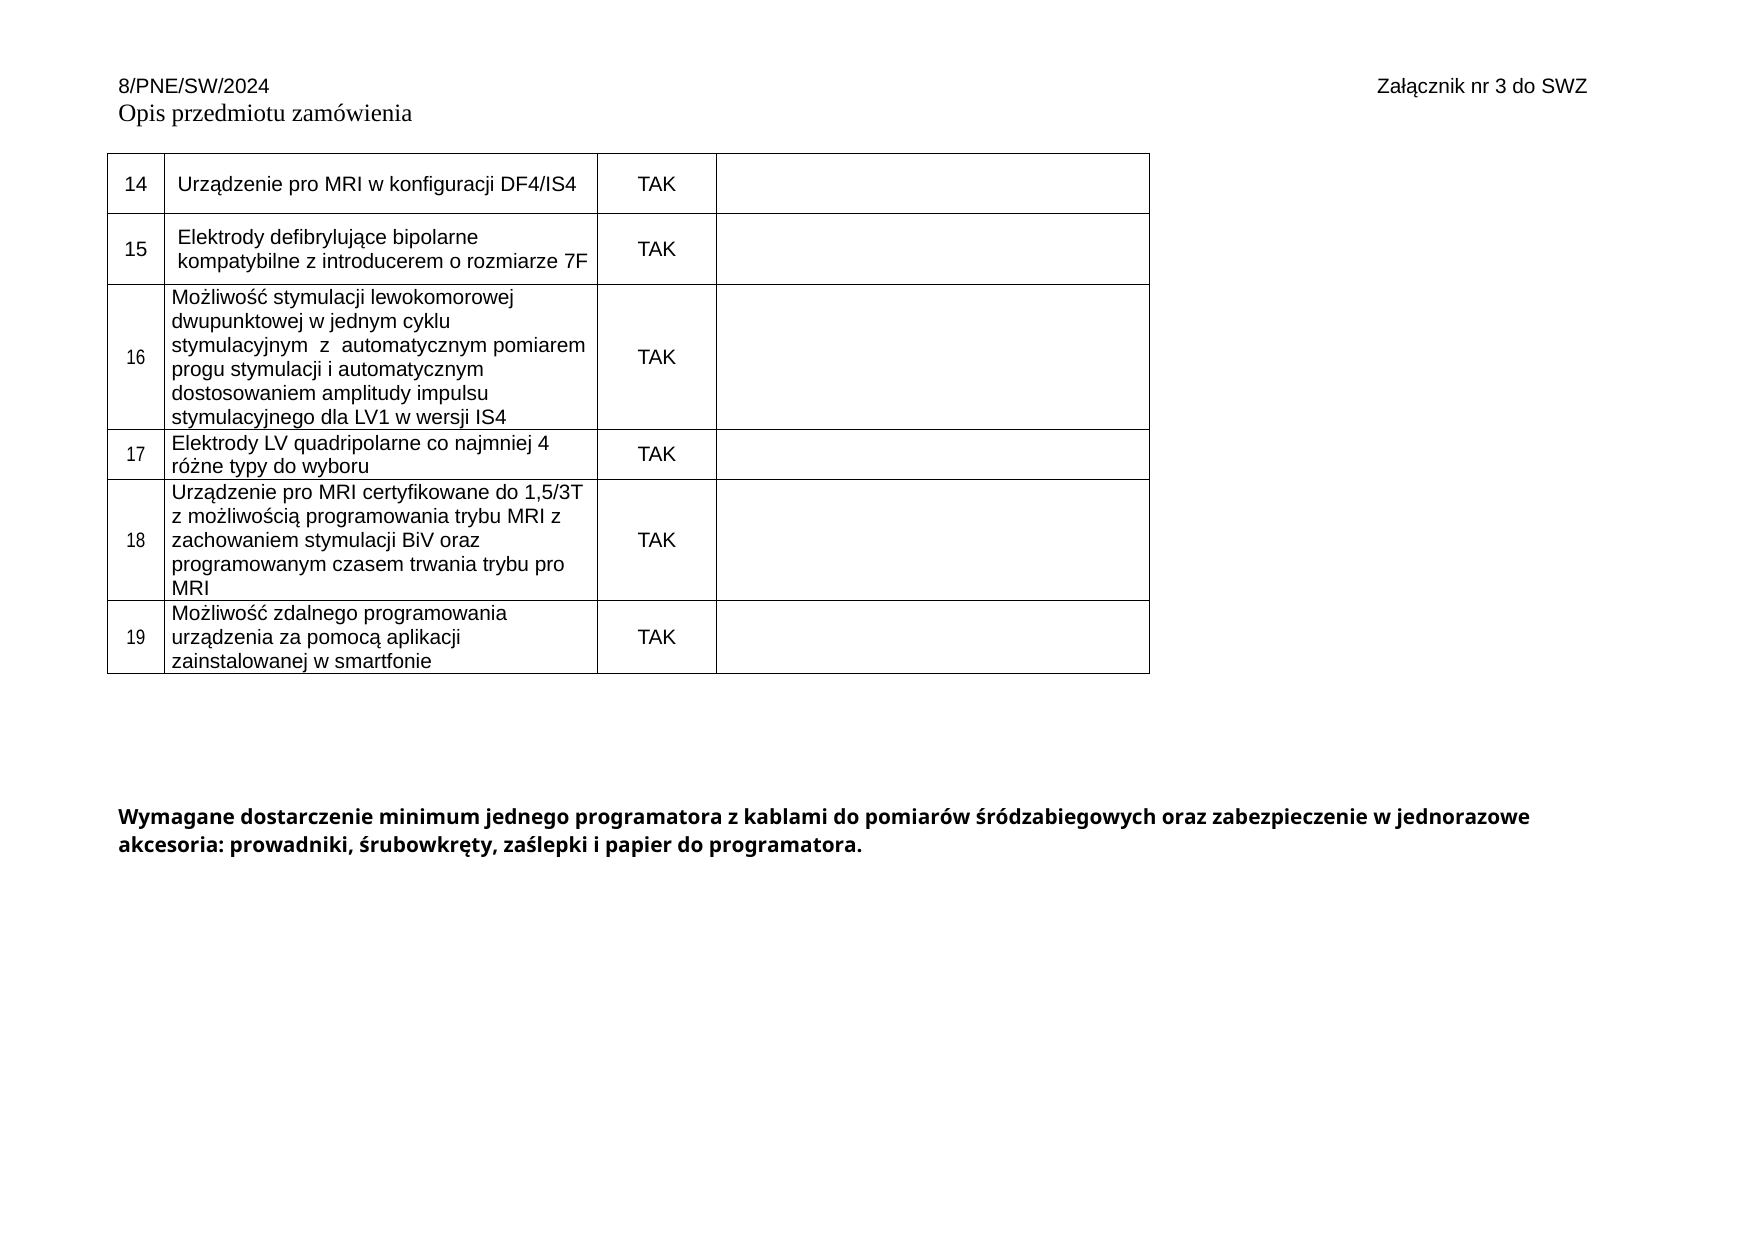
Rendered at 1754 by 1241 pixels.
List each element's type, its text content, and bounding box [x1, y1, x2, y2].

table_cell Urządzenie pro MRI certyfikowane do 1,5/3T z możliwością programowania trybu MRI z zachowaniem stymulacji BiV oraz programowanym czasem trwania trybu pro MRI [165, 480, 597, 599]
table_cell [717, 214, 1149, 284]
table_cell [717, 154, 1149, 213]
table_cell [717, 601, 1149, 672]
table_cell 15 [108, 214, 164, 284]
table_cell Elektrody LV quadripolarne co najmniej 4 różne typy do wyboru [165, 430, 597, 479]
table_cell TAK [598, 154, 716, 213]
table_cell 17 [108, 430, 164, 479]
table_cell Urządzenie pro MRI w konfiguracji DF4/IS4 [165, 154, 597, 213]
text Wymagane dostarczenie minimum jednego programatora z kablami do pomiarów śródzabiegowych oraz zabezpieczenie w jednorazowe akcesoria: prowadniki, śrubowkręty, zaślepki i papier do programatora. [118, 802, 1636, 859]
table_cell Możliwość stymulacji lewokomorowej dwupunktowej w jednym cyklu stymulacyjnym z automatycznym pomiarem progu stymulacji i automatycznym dostosowaniem amplitudy impulsu stymulacyjnego dla LV1 w wersji IS4 [165, 285, 597, 429]
table_cell Możliwość zdalnego programowania urządzenia za pomocą aplikacji zainstalowanej w smartfonie [165, 601, 597, 672]
table_cell [717, 285, 1149, 429]
table_cell TAK [598, 214, 716, 284]
table_cell TAK [598, 285, 716, 429]
table_cell 19 [108, 601, 164, 672]
table_cell TAK [598, 430, 716, 479]
table_cell TAK [598, 601, 716, 672]
table_cell 16 [108, 285, 164, 429]
table_cell TAK [598, 480, 716, 599]
table_cell [717, 430, 1149, 479]
table_cell 14 [108, 154, 164, 213]
table_cell Elektrody defibrylujące bipolarne kompatybilne z introducerem o rozmiarze 7F [165, 214, 597, 284]
table_cell 18 [108, 480, 164, 599]
table_cell [717, 480, 1149, 599]
